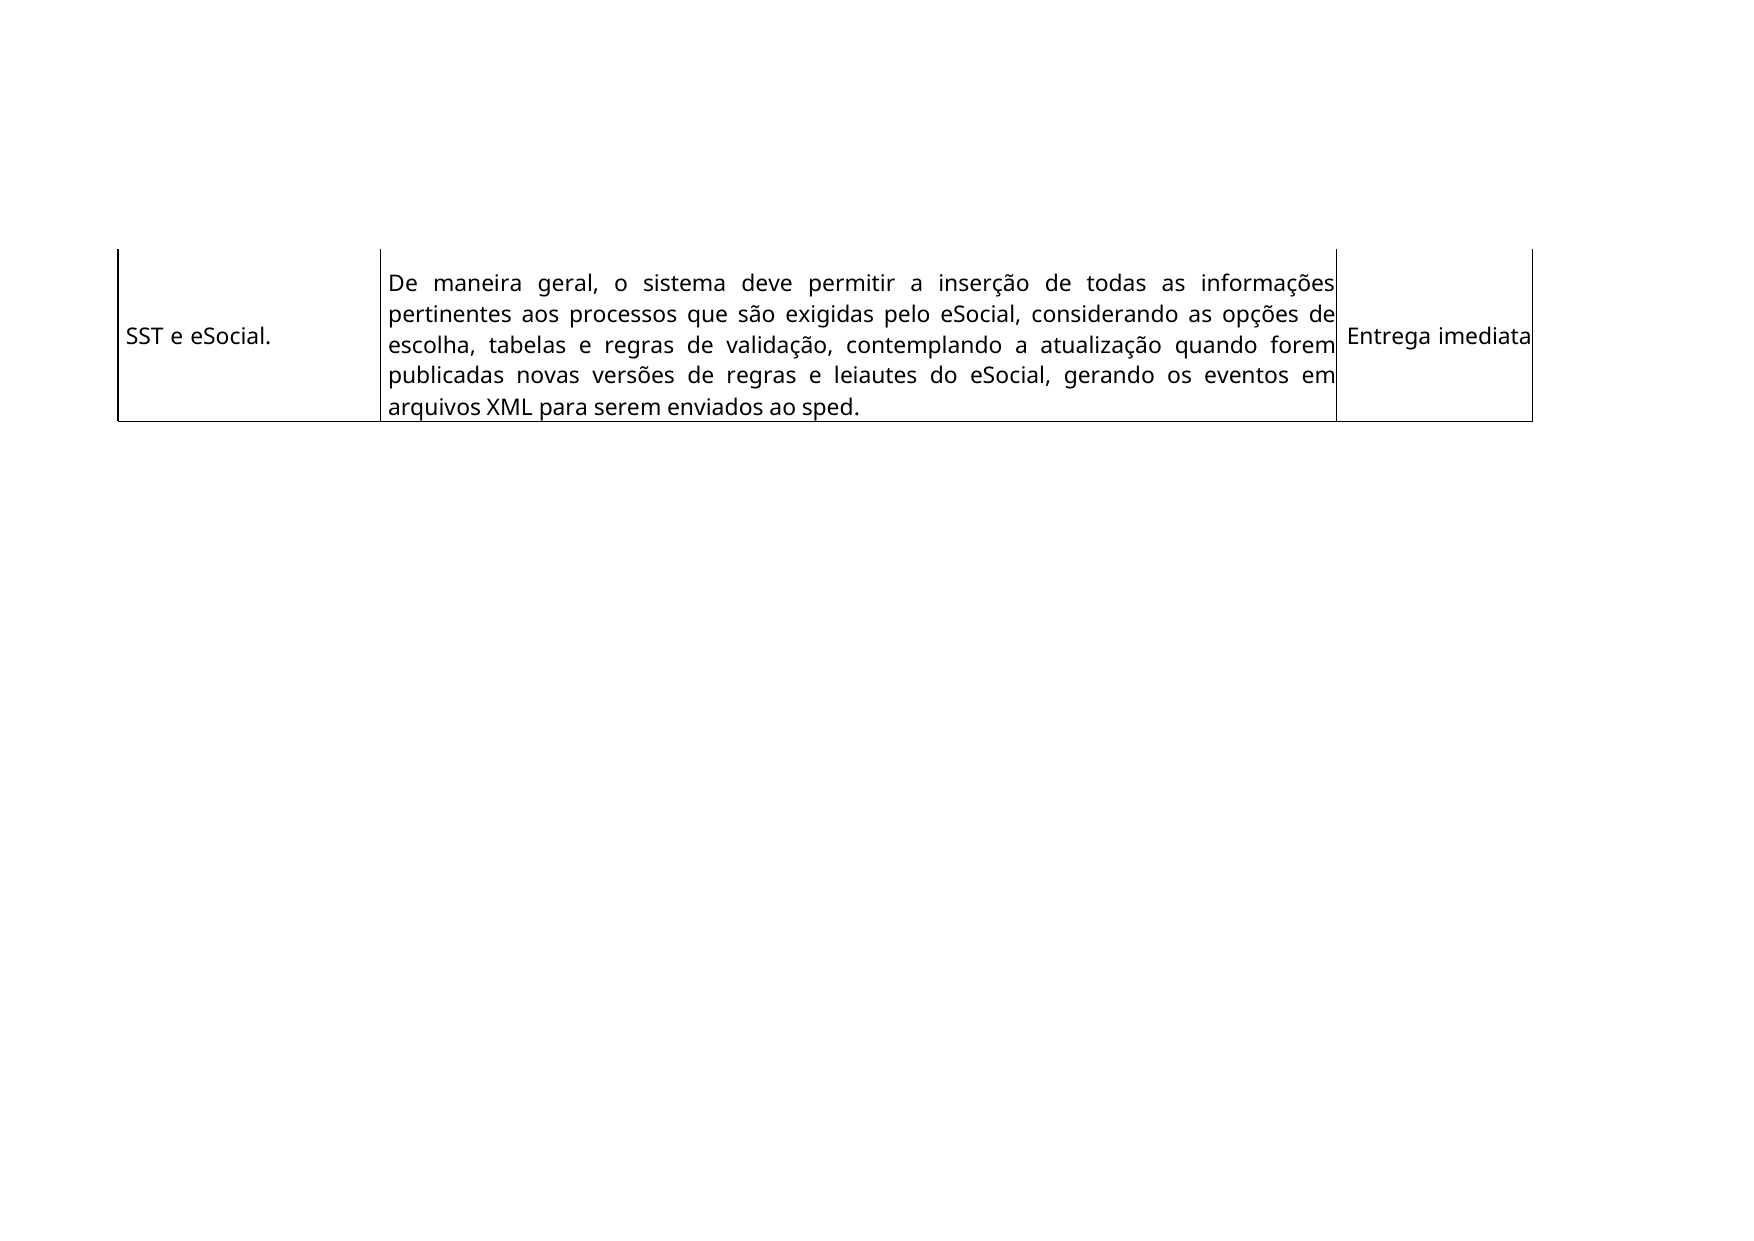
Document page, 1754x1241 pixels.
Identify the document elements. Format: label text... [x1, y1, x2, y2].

text Entrega imediata [1347, 320, 1641, 351]
text De maneira geral, o sistema deve permitir a inserção de todas as informações pertinentes aos processos que são exigidas pelo eSocial, considerando as opções de escolha, tabelas e regras de validação, contemplando a atualização quando forem publicadas novas versões de regras e leiautes do eSocial, gerando os eventos em arquivos XML para serem enviados ao sped. [388, 267, 1336, 422]
text SST e eSocial. [126, 320, 276, 351]
